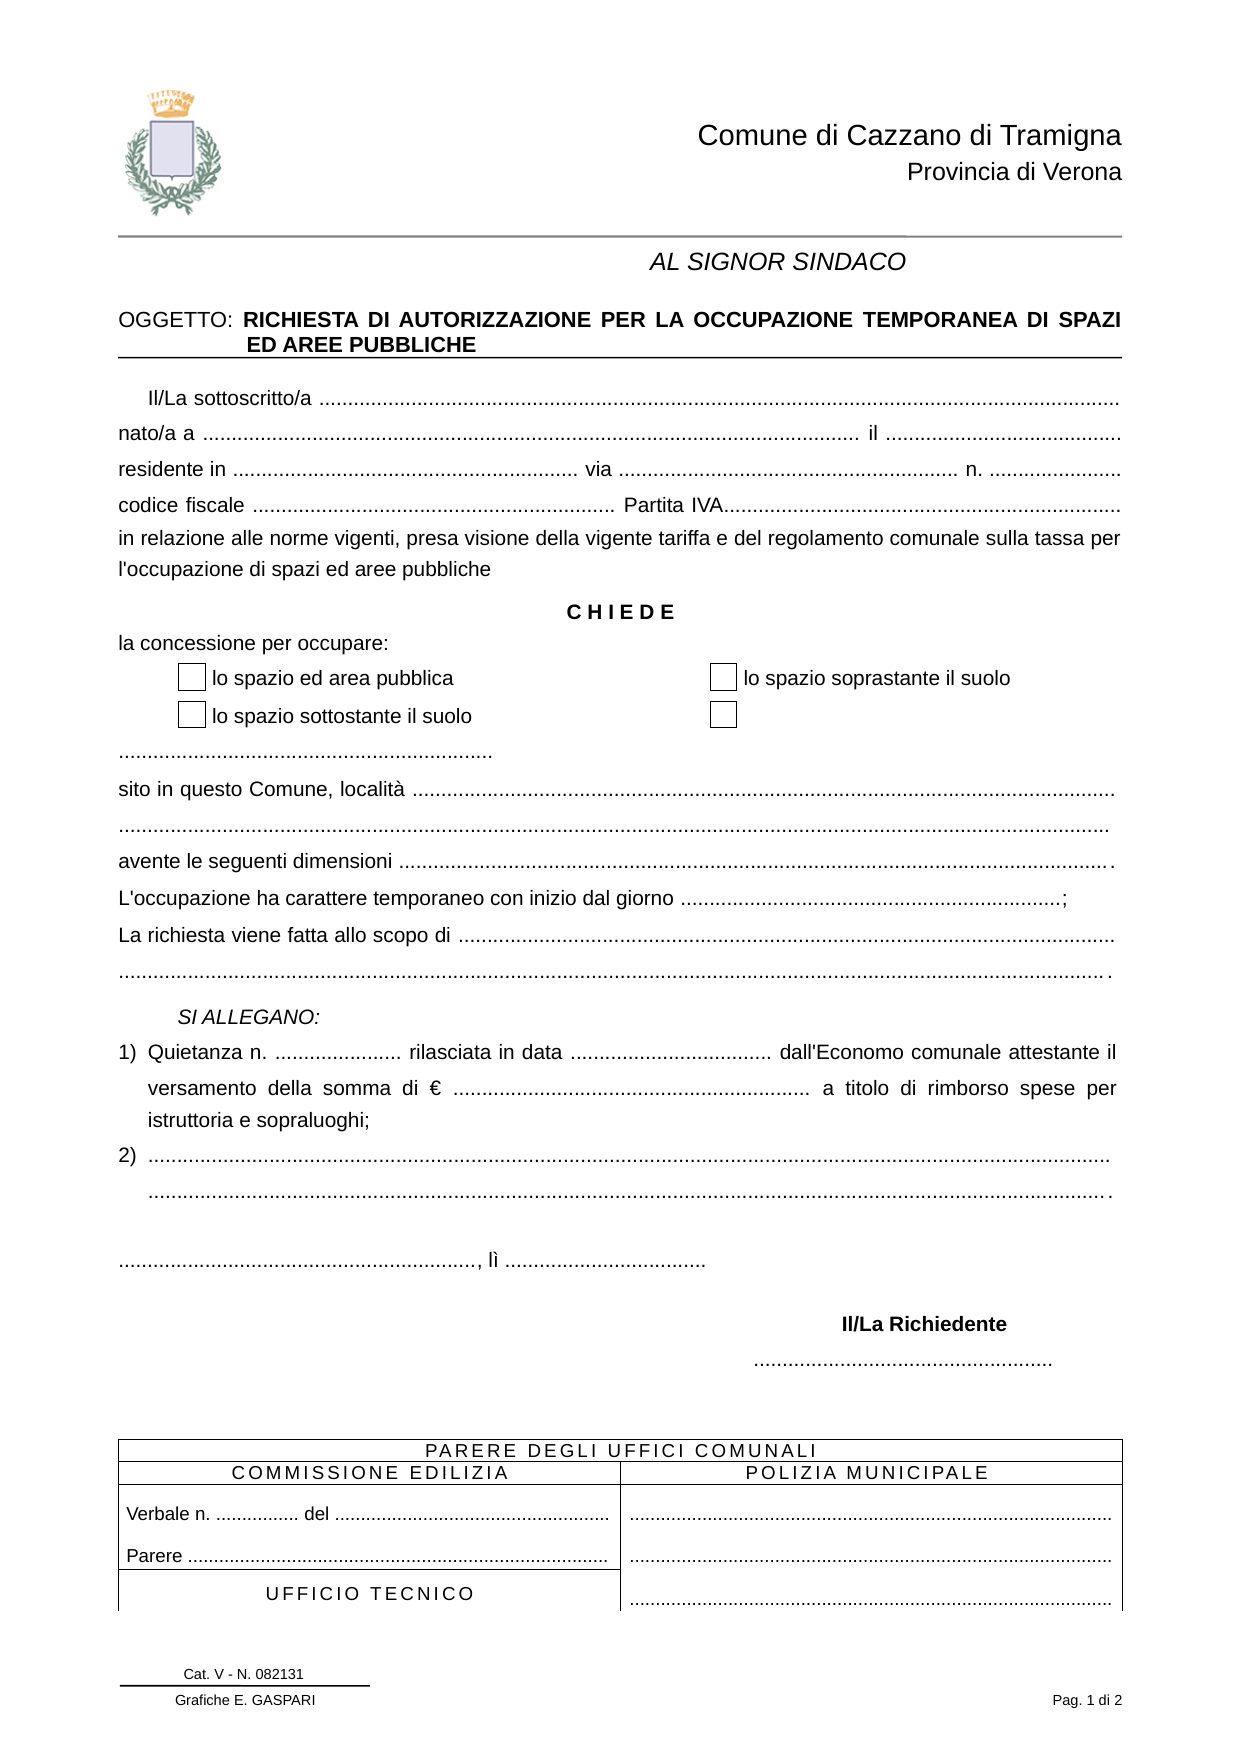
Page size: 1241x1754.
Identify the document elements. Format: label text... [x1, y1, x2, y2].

text la concessione per occupare: [118, 631, 1117, 655]
table_cell ............................................................................................. [621, 1485, 1122, 1527]
table_cell UFFICIO TECNICO [119, 1570, 620, 1611]
table_cell ............................................................................................. [621, 1527, 1122, 1569]
table_cell COMMISSIONE EDILIZIA [119, 1462, 620, 1484]
subtitle Il/La Richiedente [842, 1312, 1117, 1336]
subtitle C H I E D E [118, 600, 1122, 624]
text lo spazio ed area pubblica lo spazio soprastante il suolo [118, 662, 1117, 691]
list Quietanza n. ...................... rilasciata in data ................................... dall'Economo comunale attestante il versamento della somma di € .............................................................. a titolo di rimborso spese per istruttoria e sopraluoghi; [118, 1036, 1117, 1132]
text Comune di Cazzano di Tramigna [224, 118, 1122, 152]
text .............................................................., lì ................................... [118, 1244, 1117, 1272]
text SI ALLEGANO: [118, 1005, 1117, 1029]
text Provincia di Verona [224, 157, 1122, 185]
text AL SIGNOR SINDACO [650, 247, 1122, 276]
text L'occupazione ha carattere temporaneo con inizio dal giorno ..................................................................; [118, 882, 1117, 911]
text Il/La sottoscritto/a ........................................................................................................................................... nato/a a .................................................................................................................. il ......................................... residente in ............................................................ via ........................................................... n. ....................... codice fiscale ............................................................... Partita IVA..................................................................... in relazione alle norme vigenti, presa visione della vigente tariffa e del regolamento comunale sulla tassa per l'occupazione di spazi ed aree pubbliche [118, 382, 1122, 580]
table_cell POLIZIA MUNICIPALE [621, 1462, 1122, 1484]
text .................................................... [753, 1343, 1117, 1372]
picture [122, 87, 224, 219]
text lo spazio sottostante il suolo ................................................................. [118, 700, 1117, 764]
list ....................................................................................................................................................................... ....................................................................................................................................................................... [118, 1139, 1117, 1204]
text sito in questo Comune, località .......................................................................................................................... ............................................................................................................................................................................ avente le seguenti dimensioni ............................................................................................................................ [118, 773, 1117, 873]
table_cell ............................................................................................. [621, 1569, 1122, 1611]
table_header PARERE DEGLI UFFICI COMUNALI [119, 1440, 1122, 1461]
table_cell Verbale n. ................ del ..................................................... [119, 1485, 620, 1527]
table_cell Parere ................................................................................. [119, 1527, 620, 1569]
text OGGETTO: RICHIESTA DI AUTORIZZAZIONE PER LA OCCUPAZIONE TEMPORANEA DI SPAZI ED AREE PUBBLICHE [118, 307, 1122, 356]
text La richiesta viene fatta allo scopo di .................................................................................................................. ............................................................................................................................................................................ [118, 919, 1117, 984]
